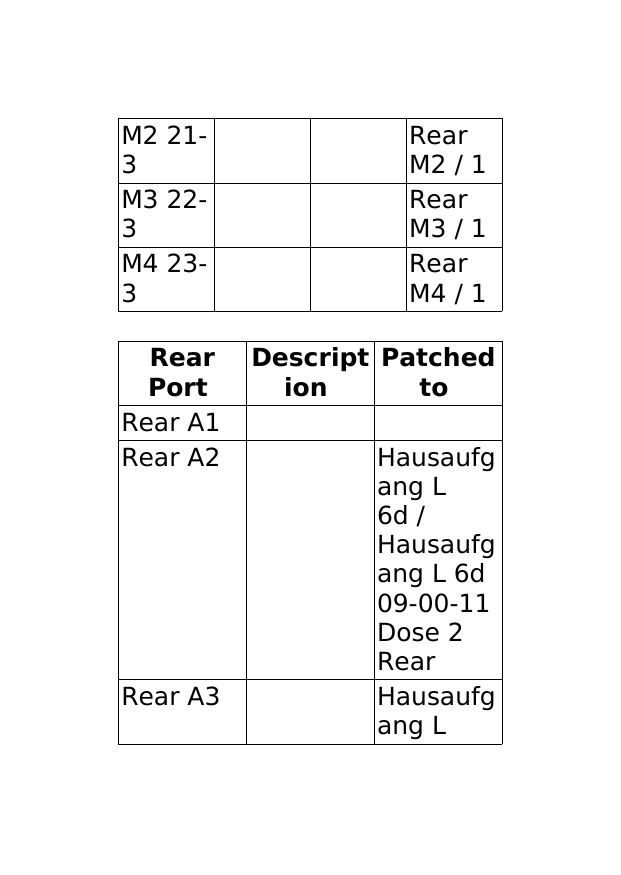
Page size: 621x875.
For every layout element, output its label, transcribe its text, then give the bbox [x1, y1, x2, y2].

table_cell [247, 441, 374, 679]
table_cell [215, 184, 310, 247]
table_cell Rear A2 [119, 441, 246, 679]
table_cell [311, 119, 406, 182]
table_cell [247, 406, 374, 440]
table_cell Hausaufgang L [375, 680, 502, 743]
table_cell [247, 680, 374, 743]
table_cell Rear M2 / 1 [407, 119, 502, 182]
table_cell [375, 406, 502, 440]
table_header Patched to [375, 342, 502, 405]
table_cell [311, 184, 406, 247]
table_cell [215, 248, 310, 311]
table_cell Rear A3 [119, 680, 246, 743]
table_cell Hausaufgang L 6d / Hausaufgang L 6d 09-00-11 Dose 2 Rear [375, 441, 502, 679]
table_cell [215, 119, 310, 182]
table_cell Rear M3 / 1 [407, 184, 502, 247]
table_cell M2 21-3 [119, 119, 214, 182]
table_cell M3 22-3 [119, 184, 214, 247]
table_header Rear Port [119, 342, 246, 405]
table_cell M4 23-3 [119, 248, 214, 311]
table_cell [311, 248, 406, 311]
table_cell Rear M4 / 1 [407, 248, 502, 311]
table_cell Rear A1 [119, 406, 246, 440]
table_header Description [247, 342, 374, 405]
